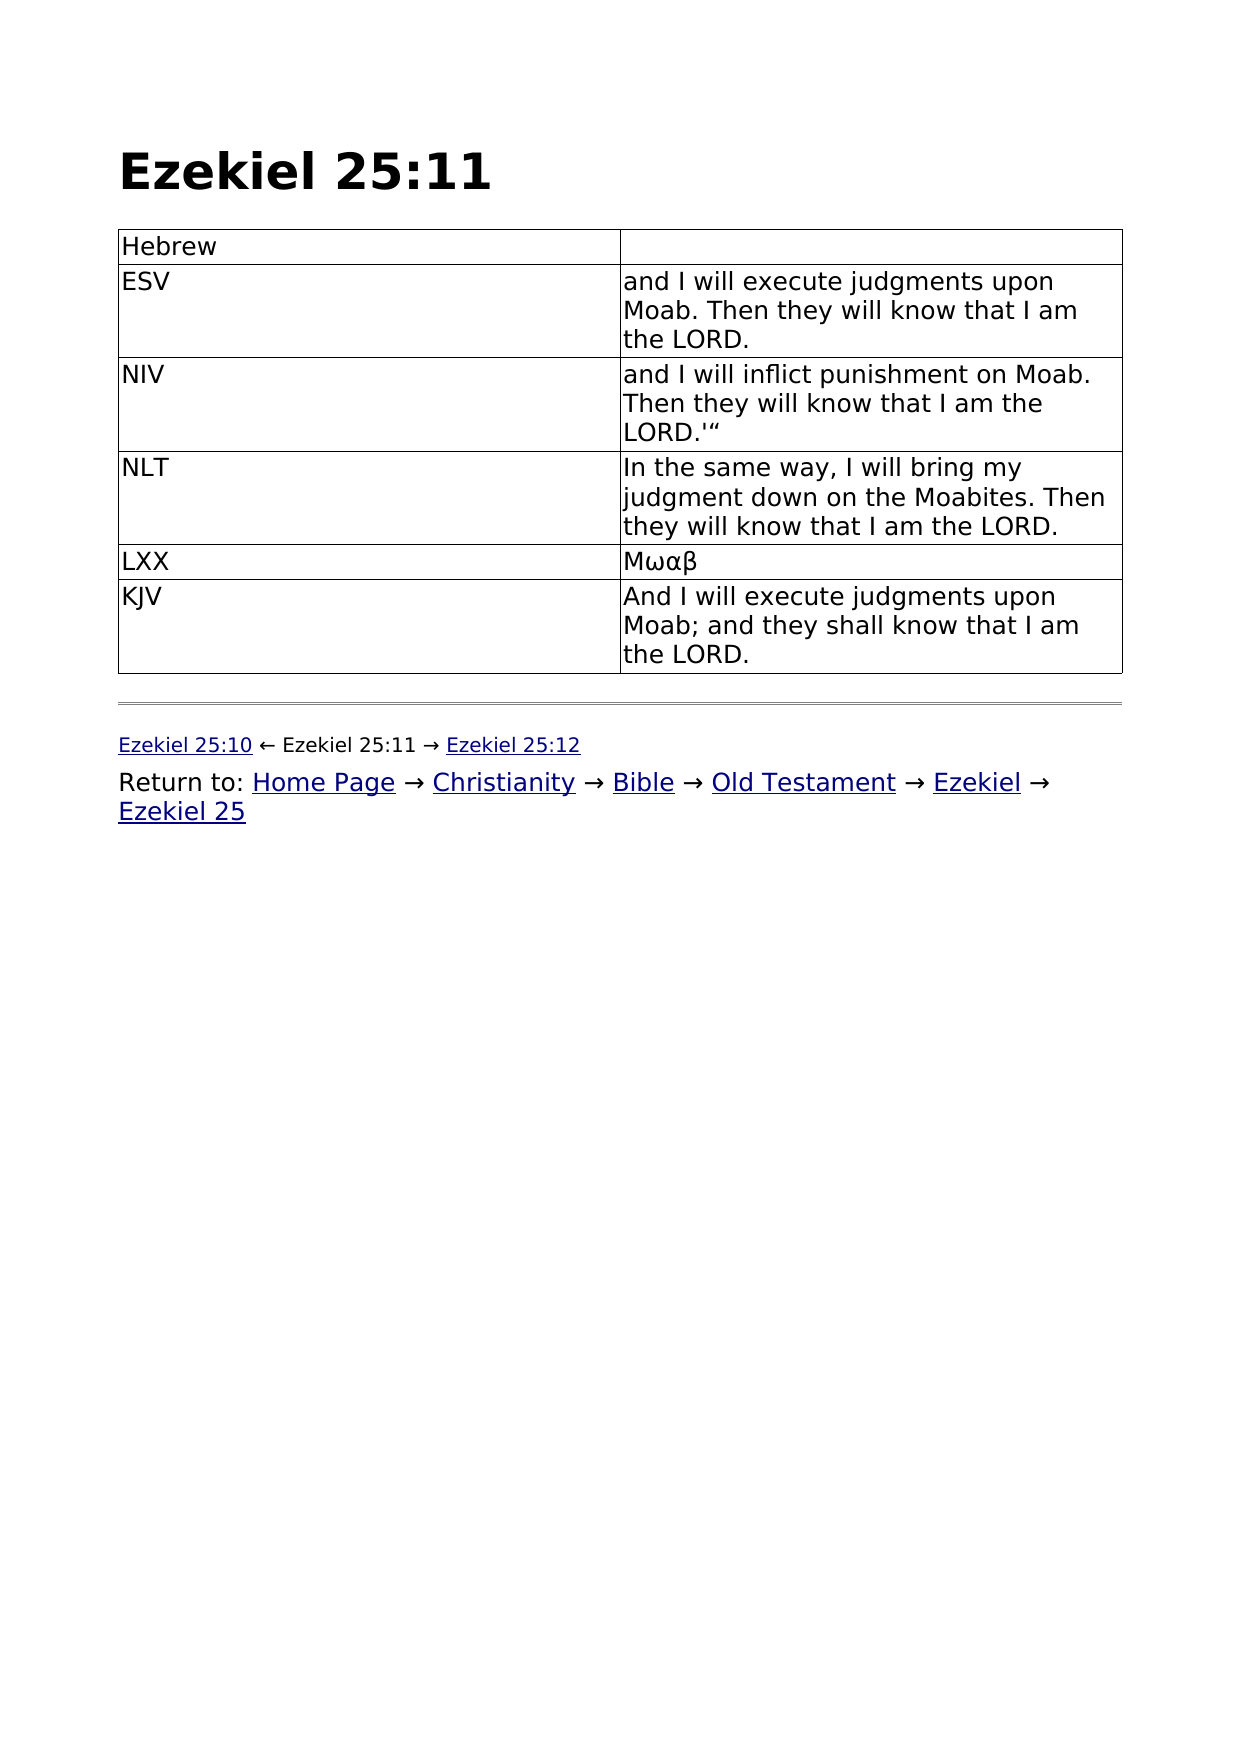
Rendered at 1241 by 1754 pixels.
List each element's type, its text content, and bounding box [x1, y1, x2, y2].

table_cell Μωαβ [621, 545, 1122, 579]
table_cell and I will inflict punishment on Moab. Then they will know that I am the LORD.'“ [621, 358, 1122, 451]
text Ezekiel 25:10 ← Ezekiel 25:11 → Ezekiel 25:12 [118, 734, 1122, 768]
table_header Hebrew [119, 230, 620, 264]
table_cell And I will execute judgments upon Moab; and they shall know that I am the LORD. [621, 580, 1122, 673]
table_cell NIV [119, 358, 620, 451]
table_cell KJV [119, 580, 620, 673]
text Return to: Home Page → Christianity → Bible → Old Testament → Ezekiel → Ezekiel 25 [118, 768, 1122, 826]
subtitle Ezekiel 25:11 [118, 143, 1122, 201]
table_header [621, 230, 1122, 264]
table_cell In the same way, I will bring my judgment down on the Moabites. Then they will know that I am the LORD. [621, 452, 1122, 544]
table_cell LXX [119, 545, 620, 579]
table_cell NLT [119, 452, 620, 544]
table_cell ESV [119, 265, 620, 357]
table_cell and I will execute judgments upon Moab. Then they will know that I am the LORD. [621, 265, 1122, 357]
